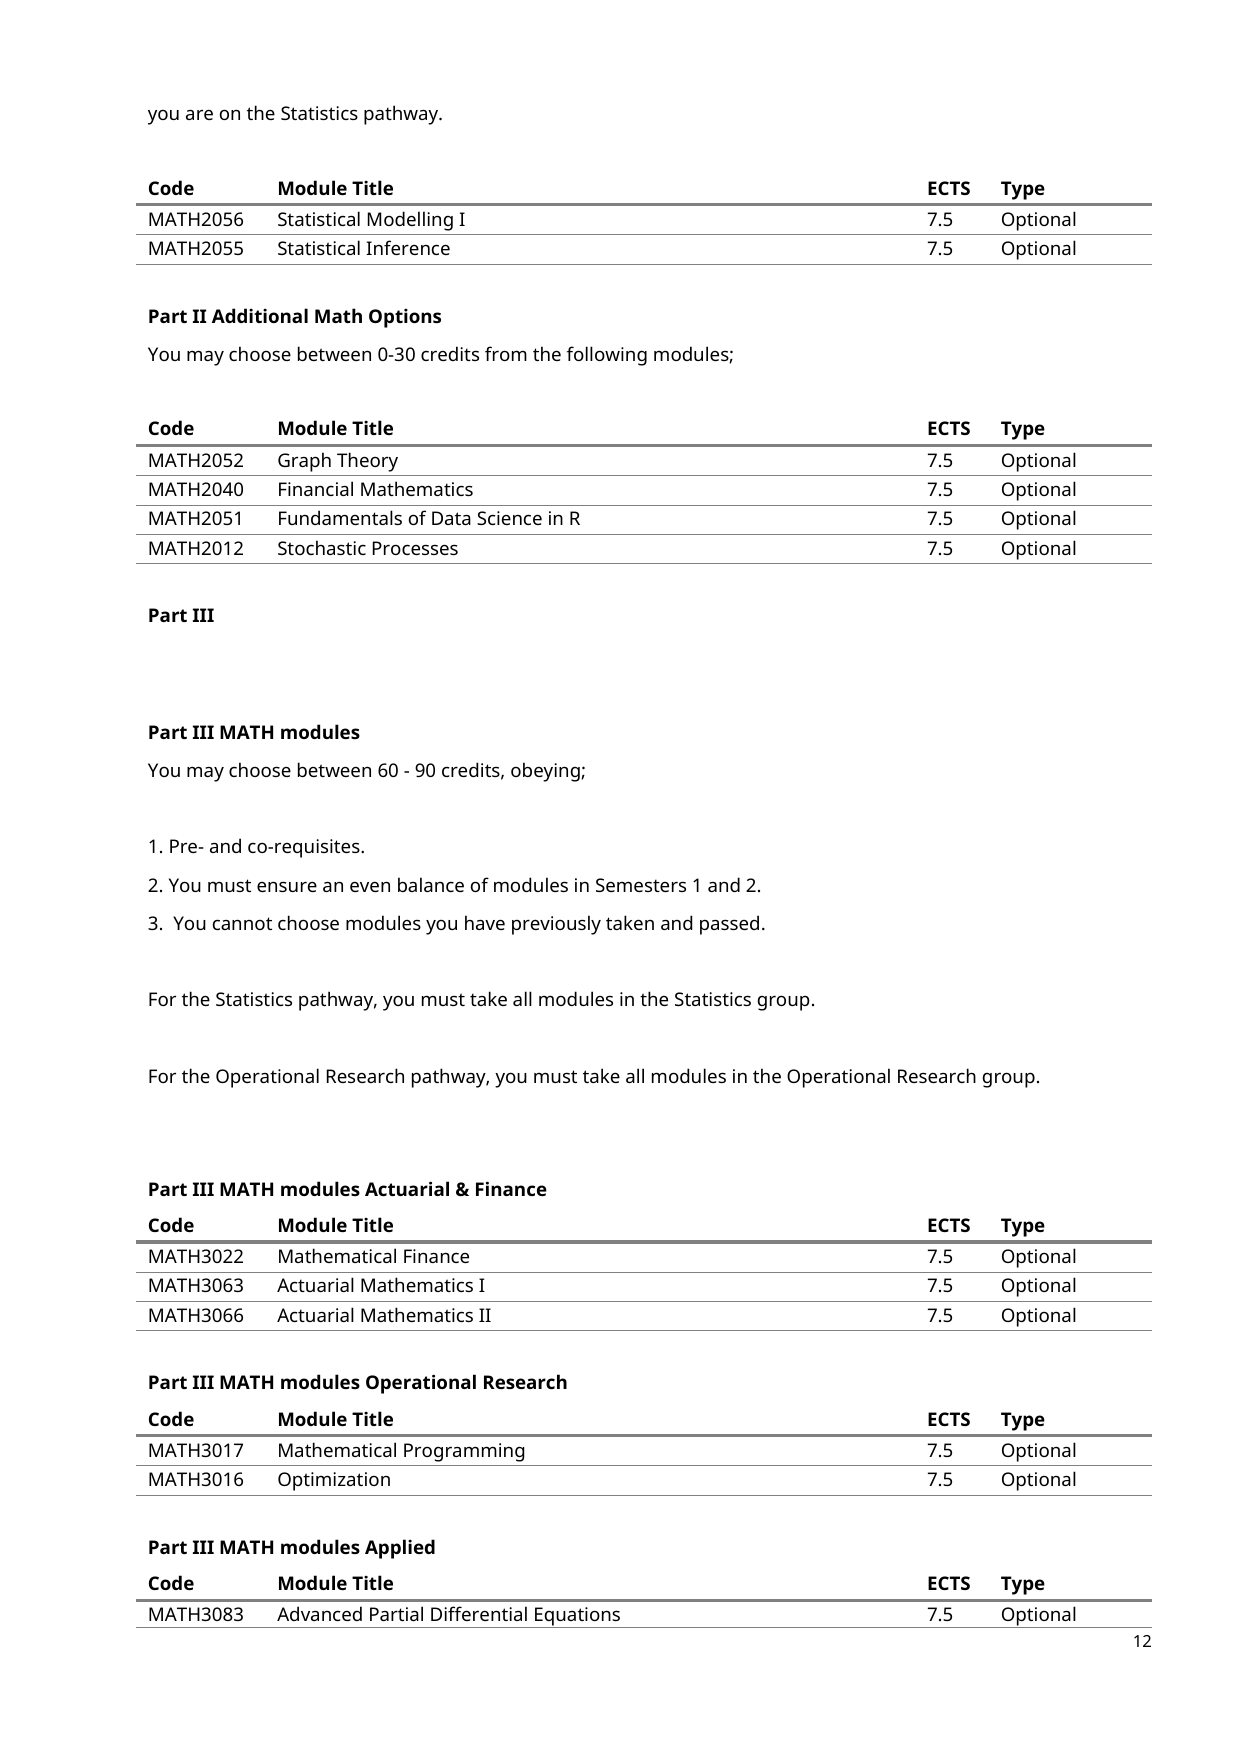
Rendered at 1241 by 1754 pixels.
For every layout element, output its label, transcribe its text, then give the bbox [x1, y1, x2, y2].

table_cell Actuarial Mathematics I [266, 1273, 916, 1301]
table_cell 7.5 [916, 506, 989, 534]
table_cell Module Title [266, 1570, 916, 1598]
table_cell 7.5 [916, 1302, 989, 1330]
table_cell Part III [136, 564, 1152, 681]
table_cell Code [136, 416, 266, 444]
table_cell Optional [989, 506, 1152, 534]
table_cell Part III MATH modules Actuarial & Finance [136, 1138, 1152, 1212]
table_cell 7.5 [916, 1244, 989, 1272]
table_cell 7.5 [916, 476, 989, 504]
table_cell Fundamentals of Data Science in R [266, 506, 916, 534]
table_cell Statistical Inference [266, 235, 916, 264]
table_cell MATH3016 [136, 1466, 266, 1495]
table_cell 7.5 [916, 206, 989, 234]
table_cell Optional [989, 206, 1152, 234]
table_cell Optional [989, 1466, 1152, 1495]
table_cell Optional [989, 476, 1152, 504]
table_cell Graph Theory [266, 447, 916, 475]
table_cell 7.5 [916, 447, 989, 475]
table_cell Type [989, 1406, 1152, 1434]
table_cell MATH2056 [136, 206, 266, 234]
table_cell MATH3017 [136, 1437, 266, 1465]
table_cell ECTS [916, 416, 989, 444]
table_cell 7.5 [916, 535, 989, 563]
table_cell Part III MATH modules You may choose between 60 - 90 credits, obeying; 1. Pre- and co-requisites. 2. You must ensure an even balance of modules in Semesters 1 and 2. 3. You cannot choose modules you have previously taken and passed. For the Statistics pathway, you must take all modules in the Statistics group. For the Operational Research pathway, you must take all modules in the Operational Research group. [136, 681, 1152, 1138]
table_cell MATH2052 [136, 447, 266, 475]
table_cell Type [989, 1570, 1152, 1598]
table_cell Optional [989, 447, 1152, 475]
table_cell Actuarial Mathematics II [266, 1302, 916, 1330]
table_cell ECTS [916, 1212, 989, 1240]
table_cell Advanced Partial Differential Equations [266, 1602, 916, 1627]
table_cell Type [989, 175, 1152, 203]
table_cell 7.5 [916, 1602, 989, 1627]
table_cell Financial Mathematics [266, 476, 916, 504]
table_cell 7.5 [916, 1466, 989, 1495]
table_cell MATH2040 [136, 476, 266, 504]
table_cell MATH2012 [136, 535, 266, 563]
table_cell Optional [989, 1302, 1152, 1330]
table_cell Code [136, 1406, 266, 1434]
table_cell ECTS [916, 1406, 989, 1434]
table_cell 7.5 [916, 1437, 989, 1465]
table_cell Module Title [266, 416, 916, 444]
table_cell Code [136, 175, 266, 203]
table_cell ECTS [916, 1570, 989, 1598]
table_cell MATH3063 [136, 1273, 266, 1301]
table_cell MATH3022 [136, 1244, 266, 1272]
table_cell Optional [989, 1437, 1152, 1465]
table_cell Part III MATH modules Applied [136, 1496, 1152, 1570]
table_cell MATH3083 [136, 1602, 266, 1627]
table_cell Stochastic Processes [266, 535, 916, 563]
table_cell ECTS [916, 175, 989, 203]
table_cell Optimization [266, 1466, 916, 1495]
table_cell Part II Additional Math Options You may choose between 0-30 credits from the following modules; [136, 265, 1152, 416]
table_cell MATH3066 [136, 1302, 266, 1330]
table_cell Optional [989, 1602, 1152, 1627]
table_cell Part III MATH modules Operational Research [136, 1331, 1152, 1406]
table_cell Optional [989, 1273, 1152, 1301]
table_cell Statistical Modelling I [266, 206, 916, 234]
table_cell Optional [989, 235, 1152, 264]
table_cell Type [989, 416, 1152, 444]
table_cell you are on the Statistics pathway. [136, 99, 1152, 175]
table_cell Type [989, 1212, 1152, 1240]
table_cell Code [136, 1570, 266, 1598]
table_cell MATH2051 [136, 506, 266, 534]
table_cell 7.5 [916, 235, 989, 264]
table_cell Code [136, 1212, 266, 1240]
table_cell 7.5 [916, 1273, 989, 1301]
table_cell Module Title [266, 1212, 916, 1240]
table_cell Mathematical Programming [266, 1437, 916, 1465]
table_cell Optional [989, 535, 1152, 563]
table_cell Module Title [266, 1406, 916, 1434]
table_cell Module Title [266, 175, 916, 203]
table_cell Optional [989, 1244, 1152, 1272]
table_cell MATH2055 [136, 235, 266, 264]
table_cell Mathematical Finance [266, 1244, 916, 1272]
